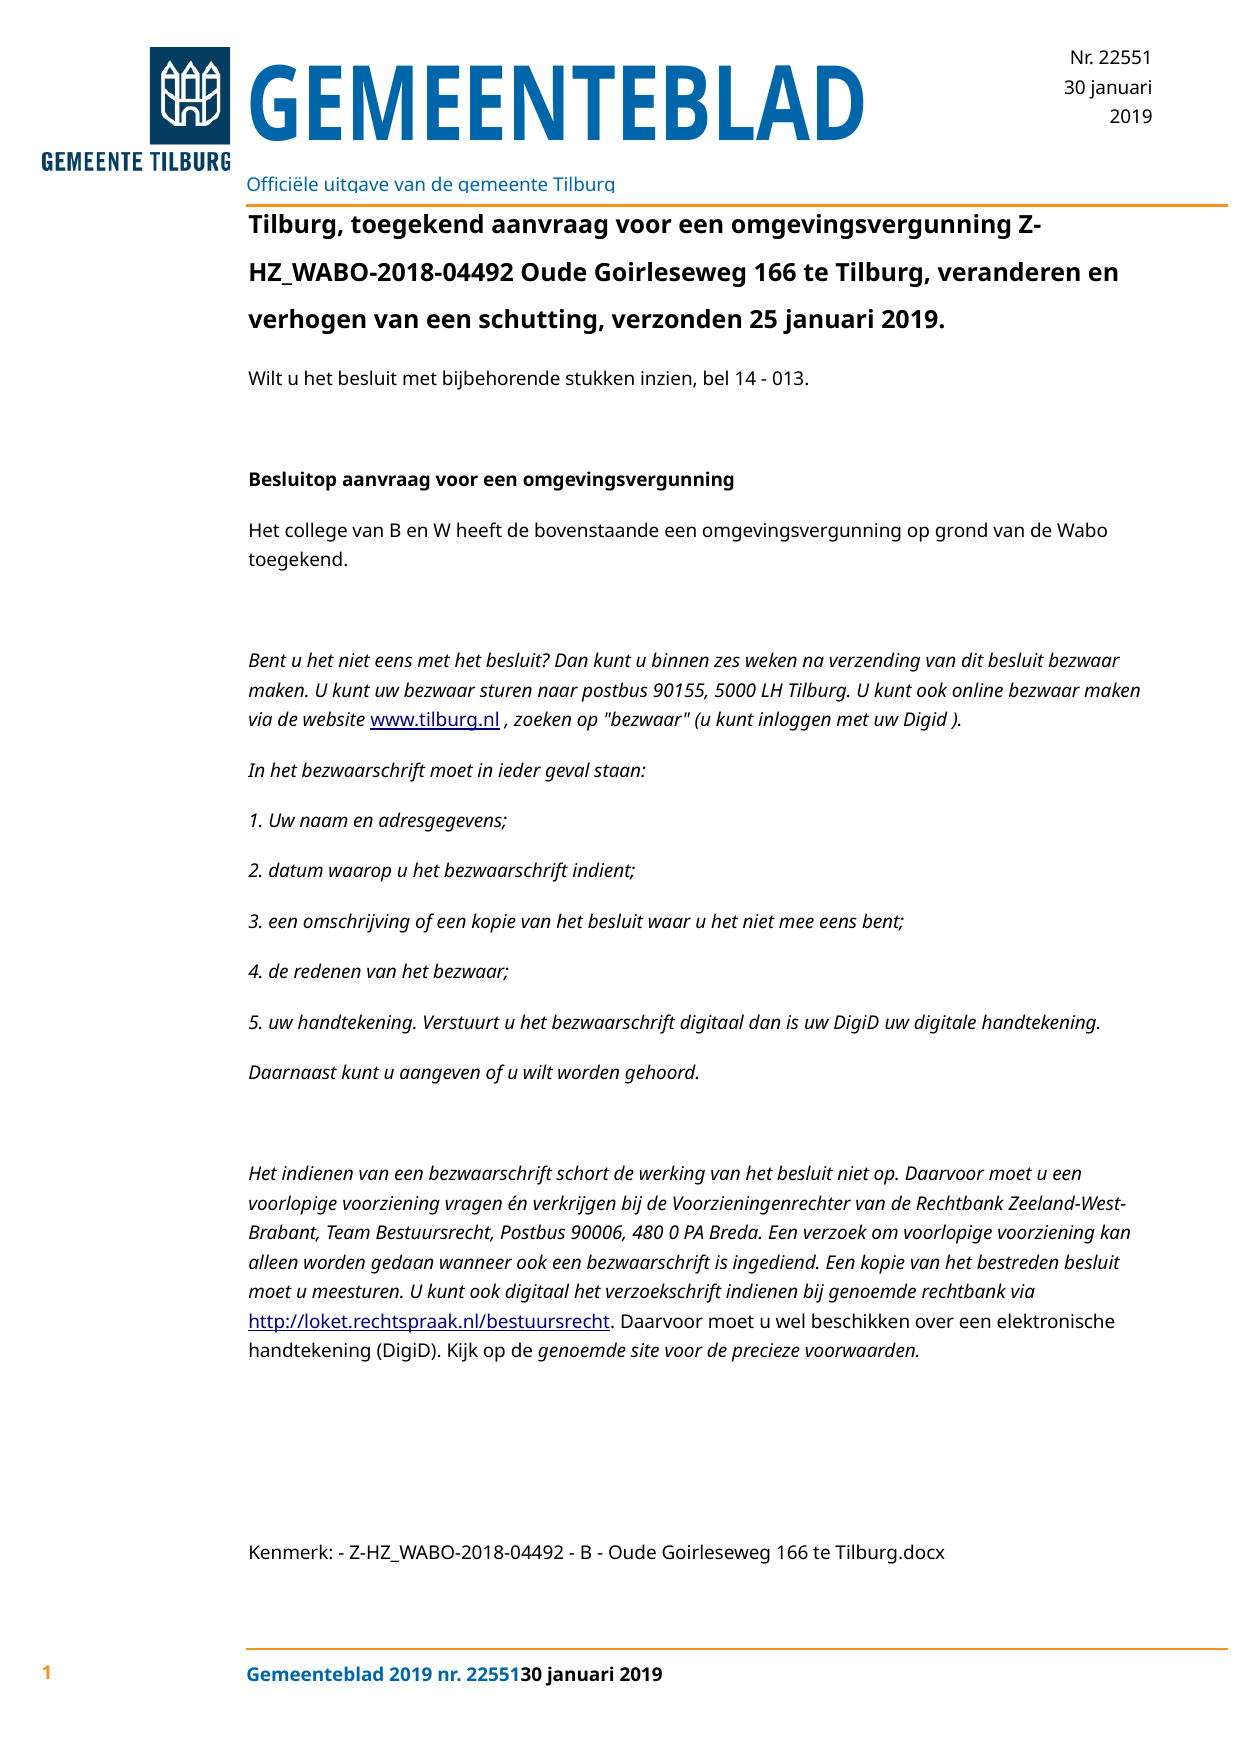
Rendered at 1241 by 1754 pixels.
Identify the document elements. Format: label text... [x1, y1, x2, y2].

text Bent u het niet eens met het besluit? Dan kunt u binnen zes weken na verzending van dit besluit bezwaar maken. U kunt uw bezwaar sturen naar postbus 90155, 5000 LH Tilburg. U kunt ook online bezwaar maken via de website www.tilburg.nl , zoeken op "bezwaar" (u kunt inloggen met uw Digid ). [248, 647, 1152, 732]
text Het college van B en W heeft de bovenstaande een omgevingsvergunning op grond van de Wabo toegekend. [248, 517, 1152, 572]
text Wilt u het besluit met bijbehorende stukken inzien, bel 14 - 013. [248, 366, 1152, 391]
text 1. Uw naam en adresgegevens; [248, 807, 1152, 833]
text Kenmerk: - Z-HZ_WABO-2018-04492 - B - Oude Goirleseweg 166 te Tilburg.docx [248, 1539, 1152, 1565]
text Besluitop aanvraag voor een omgevingsvergunning [248, 466, 1152, 492]
text Daarnaast kunt u aangeven of u wilt worden gehoord. [248, 1059, 1152, 1085]
text 2. datum waarop u het bezwaarschrift indient; [248, 858, 1152, 883]
text 3. een omschrijving of een kopie van het besluit waar u het niet mee eens bent; [248, 908, 1152, 934]
text Tilburg, toegekend aanvraag voor een omgevingsvergunning Z-HZ_WABO-2018-04492 Oude Goirleseweg 166 te Tilburg, veranderen en verhogen van een schutting, verzonden 25 januari 2019. [248, 207, 1152, 336]
text Het indienen van een bezwaarschrift schort de werking van het besluit niet op. Daarvoor moet u een voorlopige voorziening vragen én verkrijgen bij de Voorzieningenrechter van de Rechtbank Zeeland-West-Brabant, Team Bestuursrecht, Postbus 90006, 480 0 PA Breda. Een verzoek om voorlopige voorziening kan alleen worden gedaan wanneer ook een bezwaarschrift is ingediend. Een kopie van het bestreden besluit moet u meesturen. U kunt ook digitaal het verzoekschrift indienen bij genoemde rechtbank via http://loket.rechtspraak.nl/bestuursrecht. Daarvoor moet u wel beschikken over een elektronische handtekening (DigiD). Kijk op de genoemde site voor de precieze voorwaarden. [248, 1160, 1152, 1363]
text 4. de redenen van het bezwaar; [248, 958, 1152, 984]
text 5. uw handtekening. Verstuurt u het bezwaarschrift digitaal dan is uw DigiD uw digitale handtekening. [248, 1009, 1152, 1034]
picture [41, 47, 231, 172]
text In het bezwaarschrift moet in ieder geval staan: [248, 757, 1152, 782]
